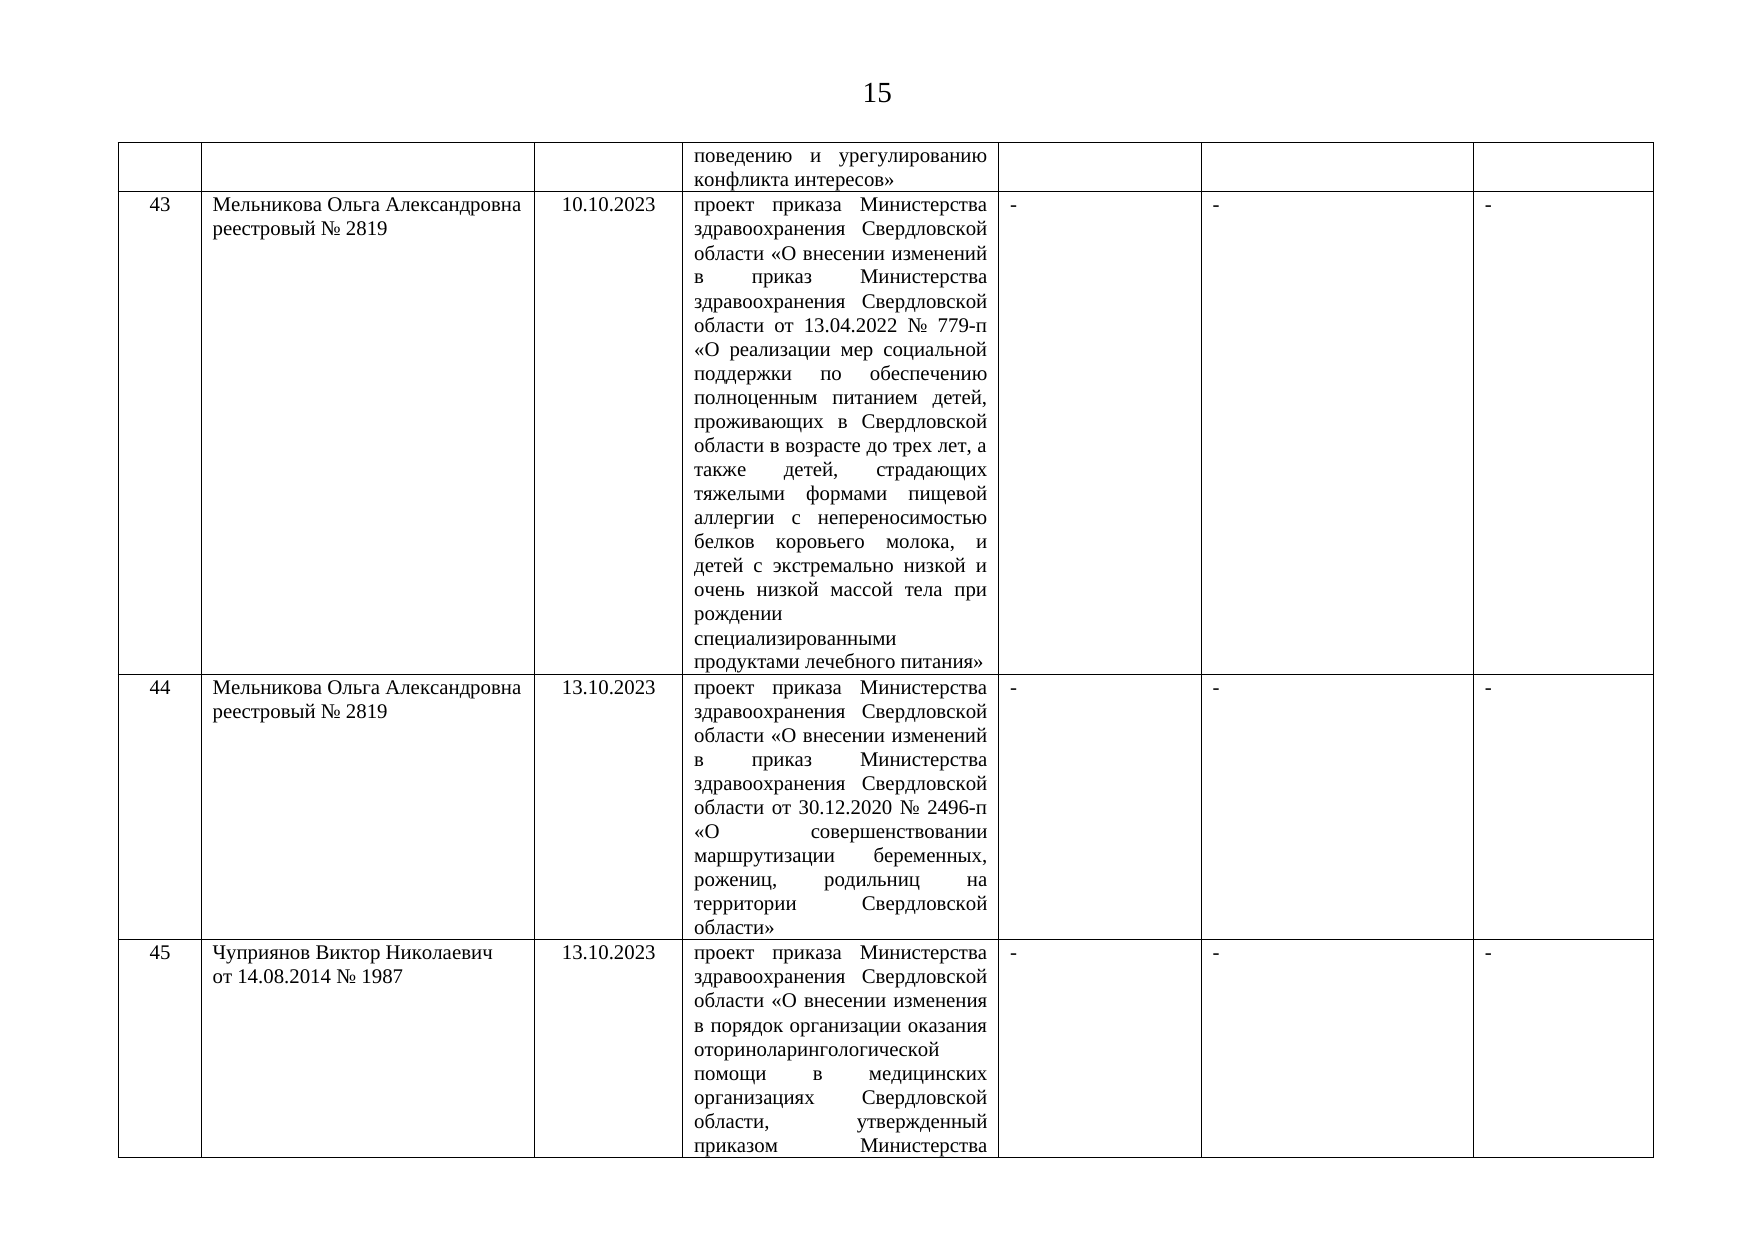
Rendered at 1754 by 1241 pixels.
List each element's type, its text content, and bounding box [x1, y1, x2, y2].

table_cell - [999, 143, 1201, 191]
table_cell - [1474, 143, 1653, 191]
table_cell 43 [119, 192, 201, 673]
table_cell 13.10.2023 [535, 675, 682, 939]
table_cell 44 [119, 675, 201, 939]
table_cell - [1202, 143, 1473, 191]
table_cell проект приказа Министерства здравоохранения Свердловской области «О внесении изменений в приказ Министерства здравоохранения Свердловской области от 13.04.2022 № 779-п «О реализации мер социальной поддержки по обеспечению полноценным питанием детей, проживающих в Свердловской области в возрасте до трех лет, а также детей, страдающих тяжелыми формами пищевой аллергии с непереносимостью белков коровьего молока, и детей с экстремально низкой и очень низкой массой тела при рождении специализированными продуктами лечебного питания» [683, 192, 998, 673]
table_cell поведению и урегулированию конфликта интересов» [683, 143, 998, 191]
table_cell 45 [119, 940, 201, 1157]
table_cell - [1202, 192, 1473, 673]
table_cell [119, 143, 201, 191]
table_cell - [999, 192, 1201, 673]
table_cell Мельникова Ольга Александровна реестровый № 2819 [202, 675, 534, 939]
table_cell - [999, 675, 1201, 939]
table_cell Чуприянов Виктор Николаевич от 14.08.2014 № 1987 [202, 940, 534, 1157]
table_cell Мельникова Ольга Александровна реестровый № 2819 [202, 192, 534, 673]
table_cell проект приказа Министерства здравоохранения Свердловской области «О внесении изменения в порядок организации оказания оториноларингологической помощи в медицинских организациях Свердловской области, утвержденный приказом Министерства [683, 940, 998, 1157]
table_cell [202, 143, 534, 191]
table_cell - [1202, 940, 1473, 1157]
table_cell - [1474, 675, 1653, 939]
table_cell проект приказа Министерства здравоохранения Свердловской области «О внесении изменений в приказ Министерства здравоохранения Свердловской области от 30.12.2020 № 2496-п «О совершенствовании маршрутизации беременных, рожениц, родильниц на территории Свердловской области» [683, 675, 998, 939]
table_cell - [1474, 940, 1653, 1157]
table_cell - [1474, 192, 1653, 673]
table_cell 13.10.2023 [535, 940, 682, 1157]
table_cell - [999, 940, 1201, 1157]
table_cell - [1202, 675, 1473, 939]
table_cell 10.10.2023 [535, 192, 682, 673]
table_cell [535, 143, 682, 191]
